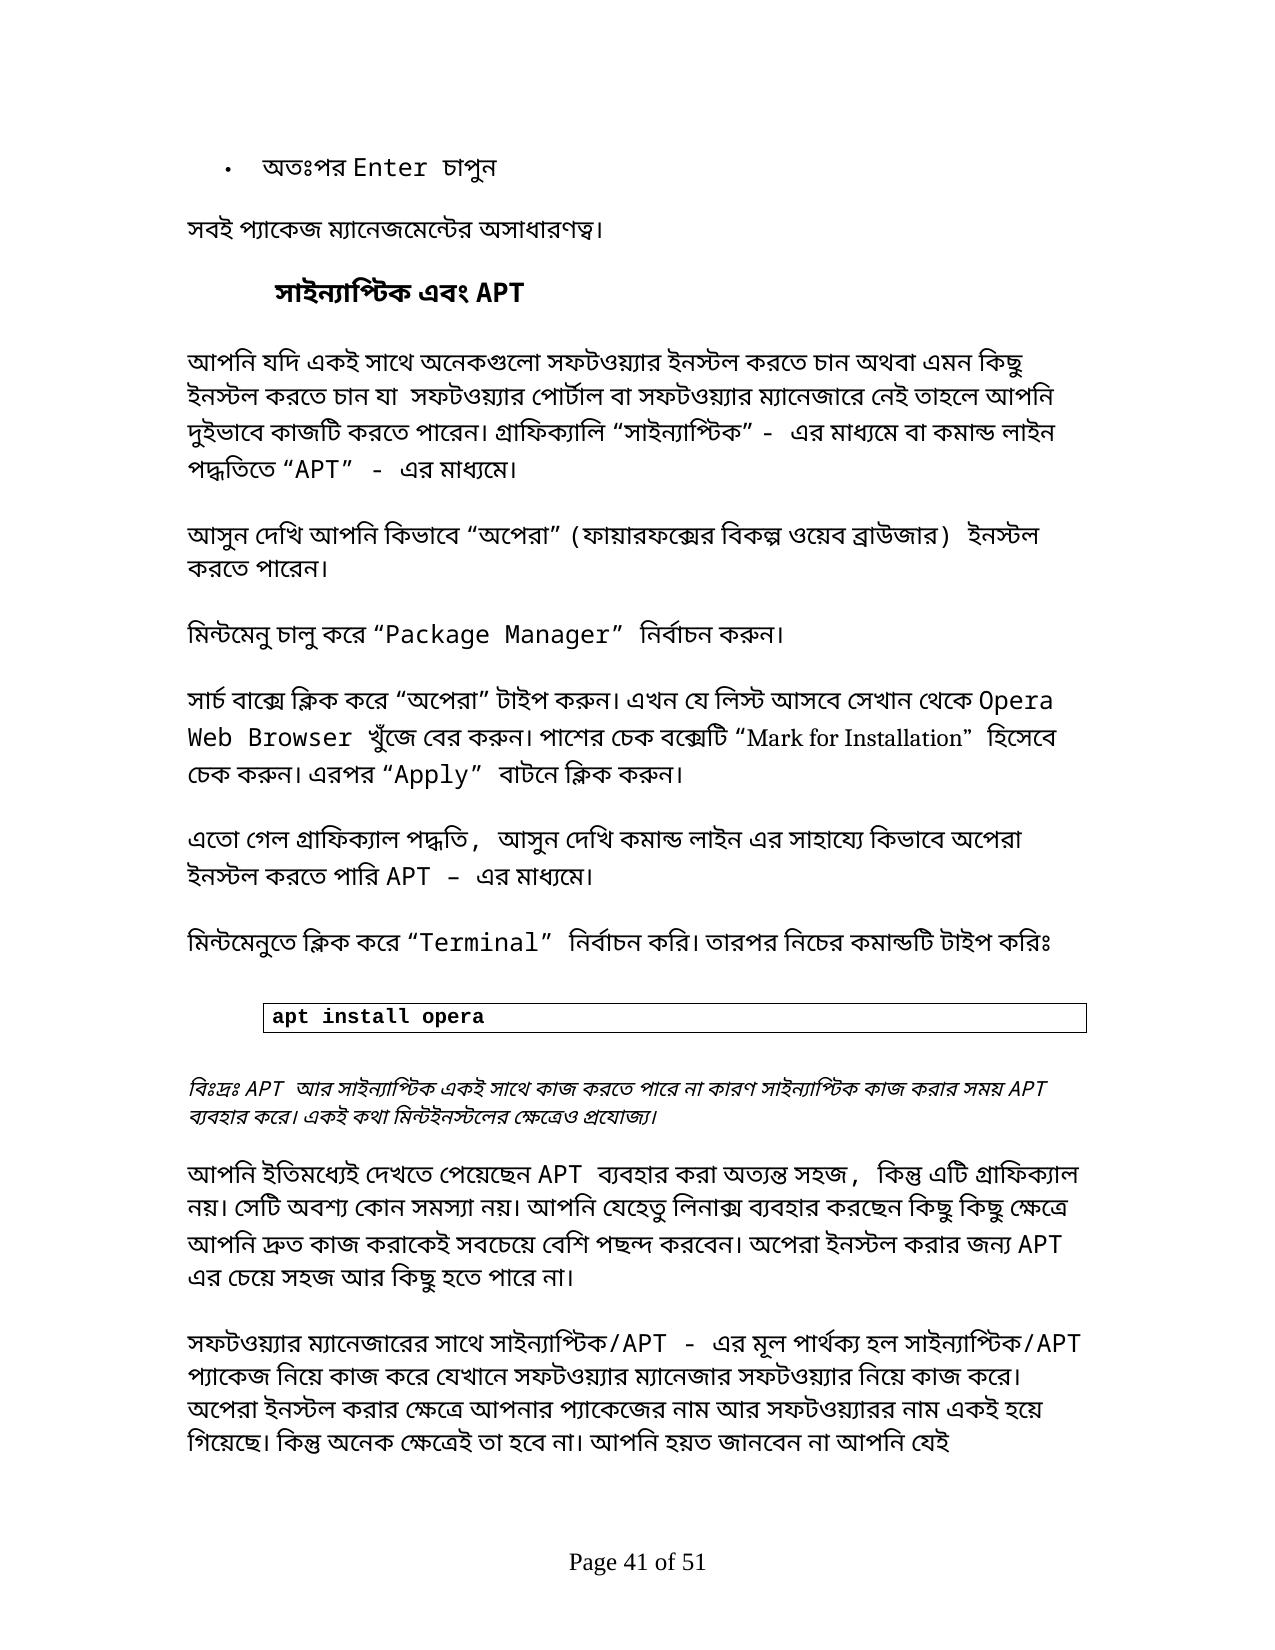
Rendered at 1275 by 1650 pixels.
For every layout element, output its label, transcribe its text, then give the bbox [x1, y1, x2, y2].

text আপনি যদি একই সাথে অনেকগুলো সফটওয়্যার ইনস্টল করতে চান অথবা এমন কিছু ইনস্টল করতে চান যা সফটওয়্যার পোর্টাল বা সফটওয়্যার ম্যানেজারে নেই তাহলে আপনি দুইভাবে কাজটি করতে পারেন। গ্রাফিক্যালি “সাইন্যাপ্টিক” - এর মাধ্যমে বা কমান্ড লাইন পদ্ধতিতে “APT” - এর মাধ্যমে। [187, 349, 1087, 489]
subtitle সাইন্যাপ্টিক এবং APT [187, 274, 1087, 314]
text আসুন দেখি আপনি কিভাবে “অপেরা” (ফায়ারফক্সের বিকল্প ওয়েব ব্রাউজার) ইনস্টল করতে পারেন। [187, 518, 1087, 588]
text আপনি ইতিমধ্যেই দেখতে পেয়েছেন APT ব্যবহার করা অত্যন্ত সহজ, কিন্তু এটি গ্রাফিক্যাল নয়। সেটি অবশ্য কোন সমস্যা নয়। আপনি যেহেতু লিনাক্স ব্যবহার করছেন কিছু কিছু ক্ষেত্রে আপনি দ্রুত কাজ করাকেই সবচেয়ে বেশি পছন্দ করবেন। অপেরা ইনস্টল করার জন্য APT এর চেয়ে সহজ আর কিছু হতে পারে না। [187, 1157, 1087, 1297]
text সফটওয়্যার ম্যানেজারের সাথে সাইন্যাপ্টিক/APT - এর মূল পার্থক্য হল সাইন্যাপ্টিক/APT প্যাকেজ নিয়ে কাজ করে যেখানে সফটওয়্যার ম্যানেজার সফটওয়্যার নিয়ে কাজ করে। অপেরা ইনস্টল করার ক্ষেত্রে আপনার প্যাকেজের নাম আর সফটওয়্যারর নাম একই হয়ে গিয়েছে। কিন্তু অনেক ক্ষেত্রেই তা হবে না। আপনি হয়ত জানবেন না আপনি যেই [187, 1326, 1087, 1462]
text বিঃদ্রঃ APT আর সাইন্যাপ্টিক একই সাথে কাজ করতে পারে না কারণ সাইন্যাপ্টিক কাজ করার সময় APT ব্যবহার করে। একই কথা মিন্টইনস্টলের ক্ষেত্রেও প্রযোজ্য। [187, 1074, 1087, 1133]
text এতো গেল গ্রাফিক্যাল পদ্ধতি, আসুন দেখি কমান্ড লাইন এর সাহায্যে কিভাবে অপেরা ইনস্টল করতে পারি APT – এর মাধ্যমে। [187, 822, 1087, 896]
list অতঃপর Enter চাপুন [225, 150, 1087, 187]
text apt install opera [264, 1004, 1086, 1032]
text সার্চ বাক্সে ক্লিক করে “অপেরা” টাইপ করুন। এখন যে লিস্ট আসবে সেখান থেকে Opera Web Browser খুঁজে বের করুন। পাশের চেক বক্সেটি “Mark for Installation” হিসেবে চেক করুন। এরপর “Apply” বাটনে ক্লিক করুন। [187, 682, 1087, 793]
text মিন্টমেনু চালু করে “Package Manager” নির্বাচন করুন। [187, 617, 1087, 654]
